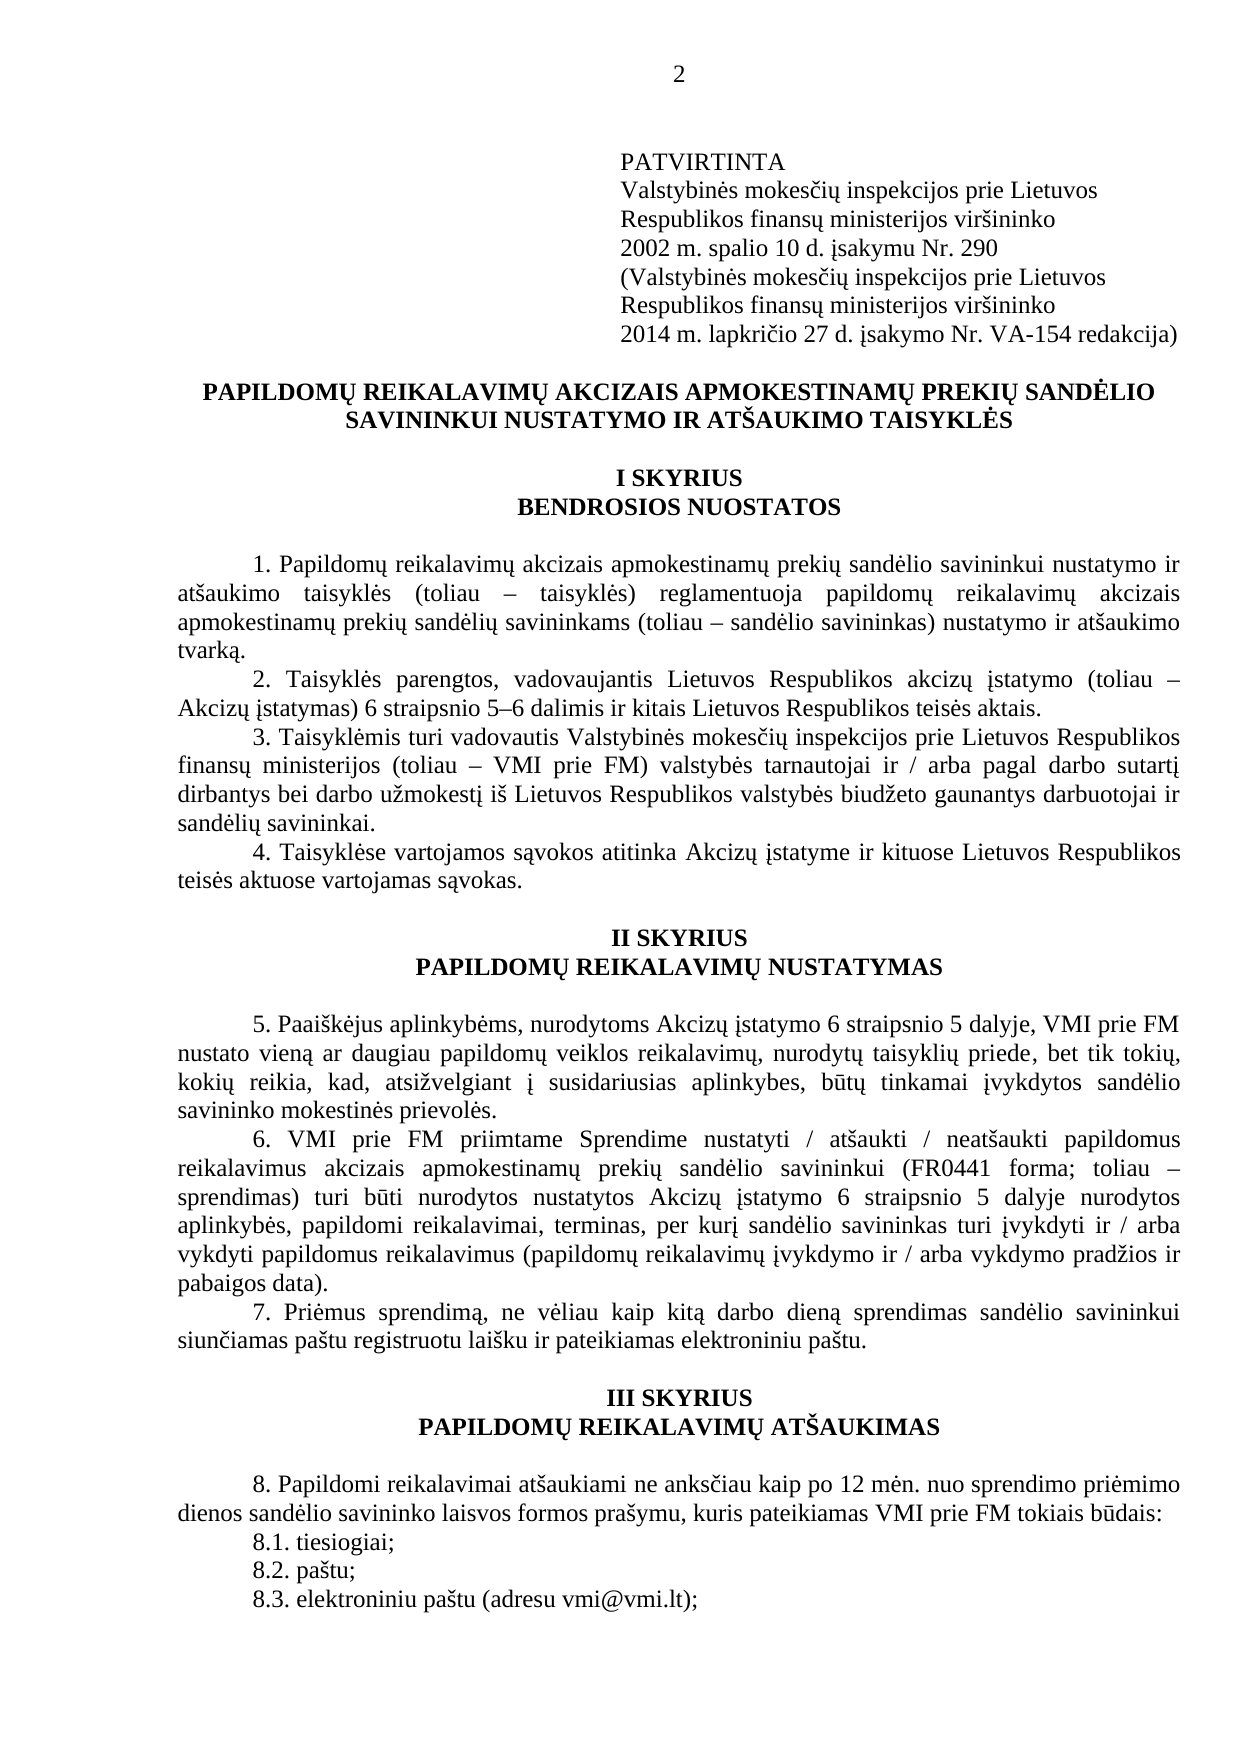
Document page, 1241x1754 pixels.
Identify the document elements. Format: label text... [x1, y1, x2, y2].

text 1. Papildomų reikalavimų akcizais apmokestinamų prekių sandėlio savininkui nustatymo ir atšaukimo taisyklės (toliau – taisyklės) reglamentuoja papildomų reikalavimų akcizais apmokestinamų prekių sandėlių savininkams (toliau – sandėlio savininkas) nustatymo ir atšaukimo tvarką. [177, 549, 1181, 664]
text Valstybinės mokesčių inspekcijos prie Lietuvos [177, 176, 1181, 204]
text 2014 m. lapkričio 27 d. įsakymo Nr. VA-154 redakcija) [177, 319, 1181, 348]
text 8.2. paštu; [177, 1556, 1181, 1584]
text II SKYRIUS [177, 923, 1181, 952]
text PAPILDOMŲ REIKALAVIMŲ NUSTATYMAS [177, 952, 1181, 981]
text III SKYRIUS [177, 1383, 1181, 1412]
text 8. Papildomi reikalavimai atšaukiami ne anksčiau kaip po 12 mėn. nuo sprendimo priėmimo dienos sandėlio savininko laisvos formos prašymu, kuris pateikiamas VMI prie FM tokiais būdais: [177, 1469, 1181, 1527]
text 2. Taisyklės parengtos, vadovaujantis Lietuvos Respublikos akcizų įstatymo (toliau – Akcizų įstatymas) 6 straipsnio 5–6 dalimis ir kitais Lietuvos Respublikos teisės aktais. [177, 664, 1181, 722]
text PATVIRTINTA [177, 147, 1181, 176]
text 5. Paaiškėjus aplinkybėms, nurodytoms Akcizų įstatymo 6 straipsnio 5 dalyje, VMI prie FM nustato vieną ar daugiau papildomų veiklos reikalavimų, nurodytų taisyklių priede, bet tik tokių, kokių reikia, kad, atsižvelgiant į susidariusias aplinkybes, būtų tinkamai įvykdytos sandėlio savininko mokestinės prievolės. [177, 1009, 1181, 1124]
text I SKYRIUS [177, 463, 1181, 492]
text (Valstybinės mokesčių inspekcijos prie Lietuvos [177, 262, 1181, 291]
text 4. Taisyklėse vartojamos sąvokos atitinka Akcizų įstatyme ir kituose Lietuvos Respublikos teisės aktuose vartojamas sąvokas. [177, 837, 1181, 894]
text 8.3. elektroniniu paštu (adresu vmi@vmi.lt); [177, 1584, 1181, 1613]
text PAPILDOMŲ REIKALAVIMŲ ATŠAUKIMAS [177, 1412, 1181, 1441]
text 3. Taisyklėmis turi vadovautis Valstybinės mokesčių inspekcijos prie Lietuvos Respublikos finansų ministerijos (toliau – VMI prie FM) valstybės tarnautojai ir / arba pagal darbo sutartį dirbantys bei darbo užmokestį iš Lietuvos Respublikos valstybės biudžeto gaunantys darbuotojai ir sandėlių savininkai. [177, 722, 1181, 837]
text 2002 m. spalio 10 d. įsakymu Nr. 290 [177, 233, 1181, 262]
text BENDROSIOS NUOSTATOS [177, 492, 1181, 521]
text Respublikos finansų ministerijos viršininko [177, 291, 1181, 319]
text 8.1. tiesiogiai; [177, 1527, 1181, 1556]
text PAPILDOMŲ REIKALAVIMŲ AKCIZAIS APMOKESTINAMŲ PREKIŲ SANDĖLIO SAVININKUI NUSTATYMO IR ATŠAUKIMO TAISYKLĖS [177, 377, 1181, 434]
text 6. VMI prie FM priimtame Sprendime nustatyti / atšaukti / neatšaukti papildomus reikalavimus akcizais apmokestinamų prekių sandėlio savininkui (FR0441 forma; toliau – sprendimas) turi būti nurodytos nustatytos Akcizų įstatymo 6 straipsnio 5 dalyje nurodytos aplinkybės, papildomi reikalavimai, terminas, per kurį sandėlio savininkas turi įvykdyti ir / arba vykdyti papildomus reikalavimus (papildomų reikalavimų įvykdymo ir / arba vykdymo pradžios ir pabaigos data). [177, 1124, 1181, 1297]
text 7. Priėmus sprendimą, ne vėliau kaip kitą darbo dieną sprendimas sandėlio savininkui siunčiamas paštu registruotu laišku ir pateikiamas elektroniniu paštu. [177, 1297, 1181, 1354]
text Respublikos finansų ministerijos viršininko [177, 204, 1181, 233]
